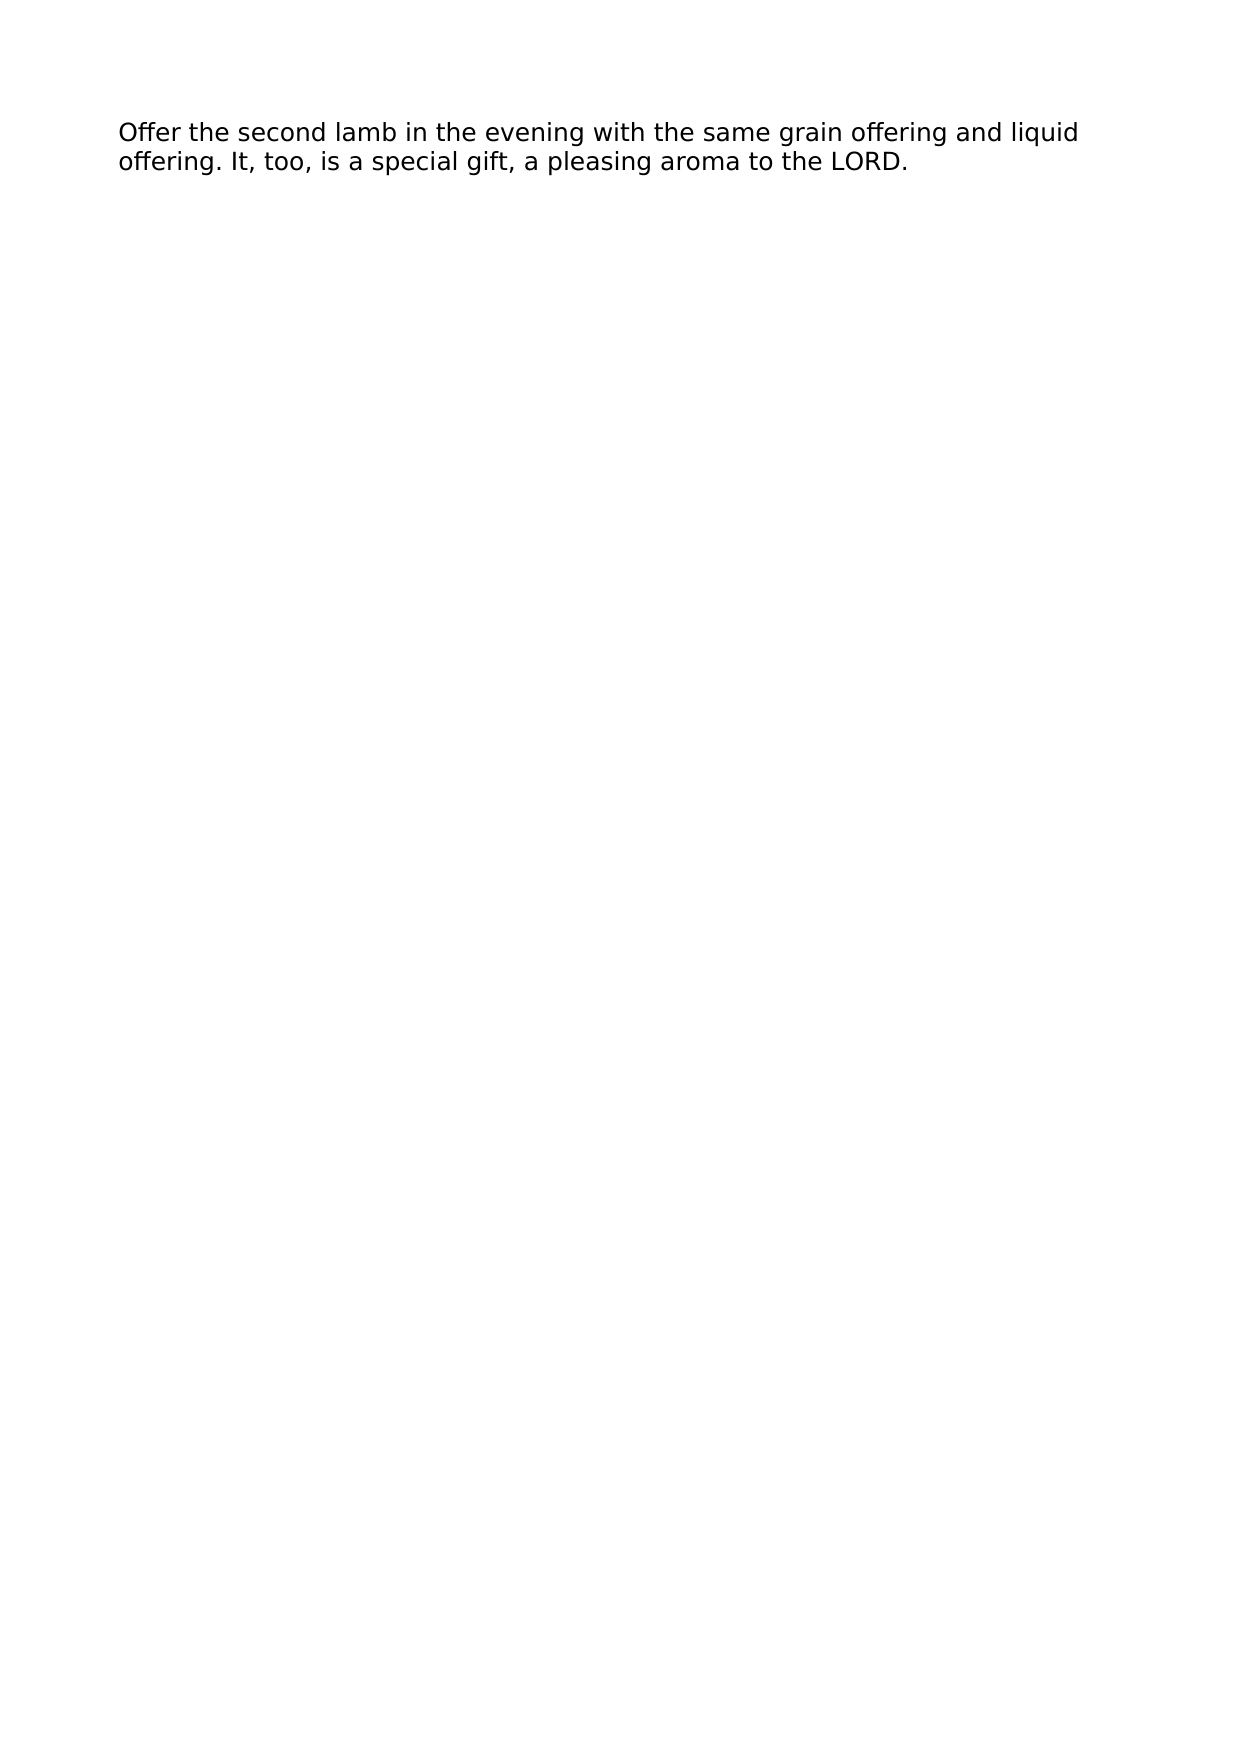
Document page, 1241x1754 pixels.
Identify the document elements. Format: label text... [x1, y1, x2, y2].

text Offer the second lamb in the evening with the same grain offering and liquid offering. It, too, is a special gift, a pleasing aroma to the LORD. [118, 118, 1122, 176]
